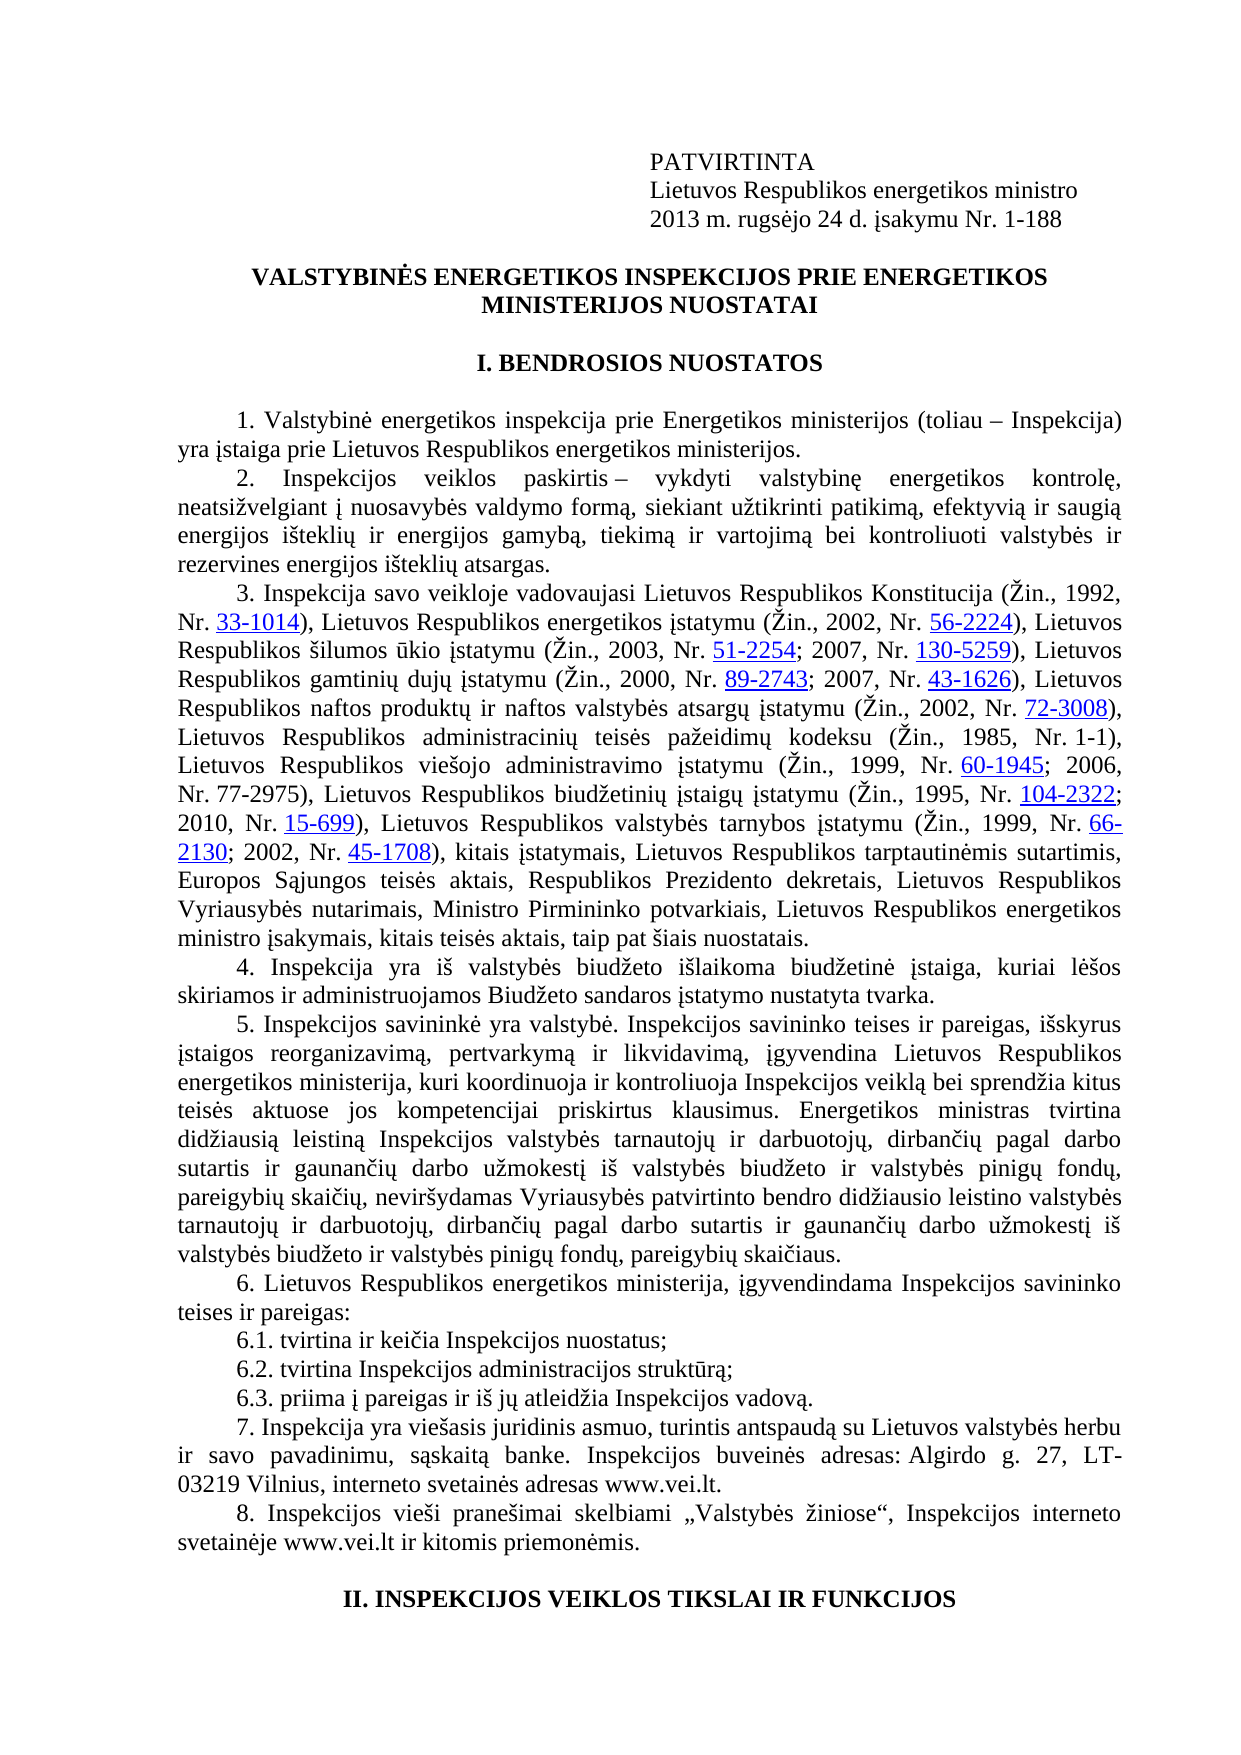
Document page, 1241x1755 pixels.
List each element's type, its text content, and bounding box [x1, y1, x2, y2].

text 6. Lietuvos Respublikos energetikos ministerija, įgyvendindama Inspekcijos savininko teises ir pareigas: [177, 1268, 1122, 1326]
text 2013 m. rugsėjo 24 d. įsakymu Nr. 1-188 [649, 204, 1122, 233]
text I. BENDROSIOS NUOSTATOS [177, 348, 1122, 377]
text 5. Inspekcijos savininkė yra valstybė. Inspekcijos savininko teises ir pareigas, išskyrus įstaigos reorganizavimą, pertvarkymą ir likvidavimą, įgyvendina Lietuvos Respublikos energetikos ministerija, kuri koordinuoja ir kontroliuoja Inspekcijos veiklą bei sprendžia kitus teisės aktuose jos kompetencijai priskirtus klausimus. Energetikos ministras tvirtina didžiausią leistiną Inspekcijos valstybės tarnautojų ir darbuotojų, dirbančių pagal darbo sutartis ir gaunančių darbo užmokestį iš valstybės biudžeto ir valstybės pinigų fondų, pareigybių skaičių, neviršydamas Vyriausybės patvirtinto bendro didžiausio leistino valstybės tarnautojų ir darbuotojų, dirbančių pagal darbo sutartis ir gaunančių darbo užmokestį iš valstybės biudžeto ir valstybės pinigų fondų, pareigybių skaičiaus. [177, 1009, 1122, 1268]
text 2. Inspekcijos veiklos paskirtis – vykdyti valstybinę energetikos kontrolę, neatsižvelgiant į nuosavybės valdymo formą, siekiant užtikrinti patikimą, efektyvią ir saugią energijos išteklių ir energijos gamybą, tiekimą ir vartojimą bei kontroliuoti valstybės ir rezervines energijos išteklių atsargas. [177, 463, 1122, 578]
text 8. Inspekcijos vieši pranešimai skelbiami „Valstybės žiniose“, Inspekcijos interneto svetainėje www.vei.lt ir kitomis priemonėmis. [177, 1498, 1122, 1556]
text 4. Inspekcija yra iš valstybės biudžeto išlaikoma biudžetinė įstaiga, kuriai lėšos skiriamos ir administruojamos Biudžeto sandaros įstatymo nustatyta tvarka. [177, 952, 1122, 1009]
text II. INSPEKCIJOS VEIKLOS TIKSLAI IR FUNKCIJOS [177, 1584, 1122, 1613]
text 6.3. priima į pareigas ir iš jų atleidžia Inspekcijos vadovą. [177, 1383, 1122, 1412]
text VALSTYBINĖS ENERGETIKOS INSPEKCIJOS PRIE ENERGETIKOS MINISTERIJOS NUOSTATAI [177, 262, 1122, 319]
text Lietuvos Respublikos energetikos ministro [649, 176, 1122, 204]
text 1. Valstybinė energetikos inspekcija prie Energetikos ministerijos (toliau – Inspekcija) yra įstaiga prie Lietuvos Respublikos energetikos ministerijos. [177, 406, 1122, 463]
text 6.1. tvirtina ir keičia Inspekcijos nuostatus; [177, 1326, 1122, 1354]
text 3. Inspekcija savo veikloje vadovaujasi Lietuvos Respublikos Konstitucija (Žin., 1992, Nr. 33-1014), Lietuvos Respublikos energetikos įstatymu (Žin., 2002, Nr. 56-2224), Lietuvos Respublikos šilumos ūkio įstatymu (Žin., 2003, Nr. 51-2254; 2007, Nr. 130-5259), Lietuvos Respublikos gamtinių dujų įstatymu (Žin., 2000, Nr. 89-2743; 2007, Nr. 43-1626), Lietuvos Respublikos naftos produktų ir naftos valstybės atsargų įstatymu (Žin., 2002, Nr. 72-3008), Lietuvos Respublikos administracinių teisės pažeidimų kodeksu (Žin., 1985, Nr. 1-1), Lietuvos Respublikos viešojo administravimo įstatymu (Žin., 1999, Nr. 60-1945; 2006, Nr. 77-2975), Lietuvos Respublikos biudžetinių įstaigų įstatymu (Žin., 1995, Nr. 104-2322; 2010, Nr. 15-699), Lietuvos Respublikos valstybės tarnybos įstatymu (Žin., 1999, Nr. 66-2130; 2002, Nr. 45-1708), kitais įstatymais, Lietuvos Respublikos tarptautinėmis sutartimis, Europos Sąjungos teisės aktais, Respublikos Prezidento dekretais, Lietuvos Respublikos Vyriausybės nutarimais, Ministro Pirmininko potvarkiais, Lietuvos Respublikos energetikos ministro įsakymais, kitais teisės aktais, taip pat šiais nuostatais. [177, 578, 1122, 952]
text 7. Inspekcija yra viešasis juridinis asmuo, turintis antspaudą su Lietuvos valstybės herbu ir savo pavadinimu, sąskaitą banke. Inspekcijos buveinės adresas: Algirdo g. 27, LT-03219 Vilnius, interneto svetainės adresas www.vei.lt. [177, 1412, 1122, 1498]
text 6.2. tvirtina Inspekcijos administracijos struktūrą; [177, 1354, 1122, 1383]
text PATVIRTINTA [649, 147, 1122, 176]
